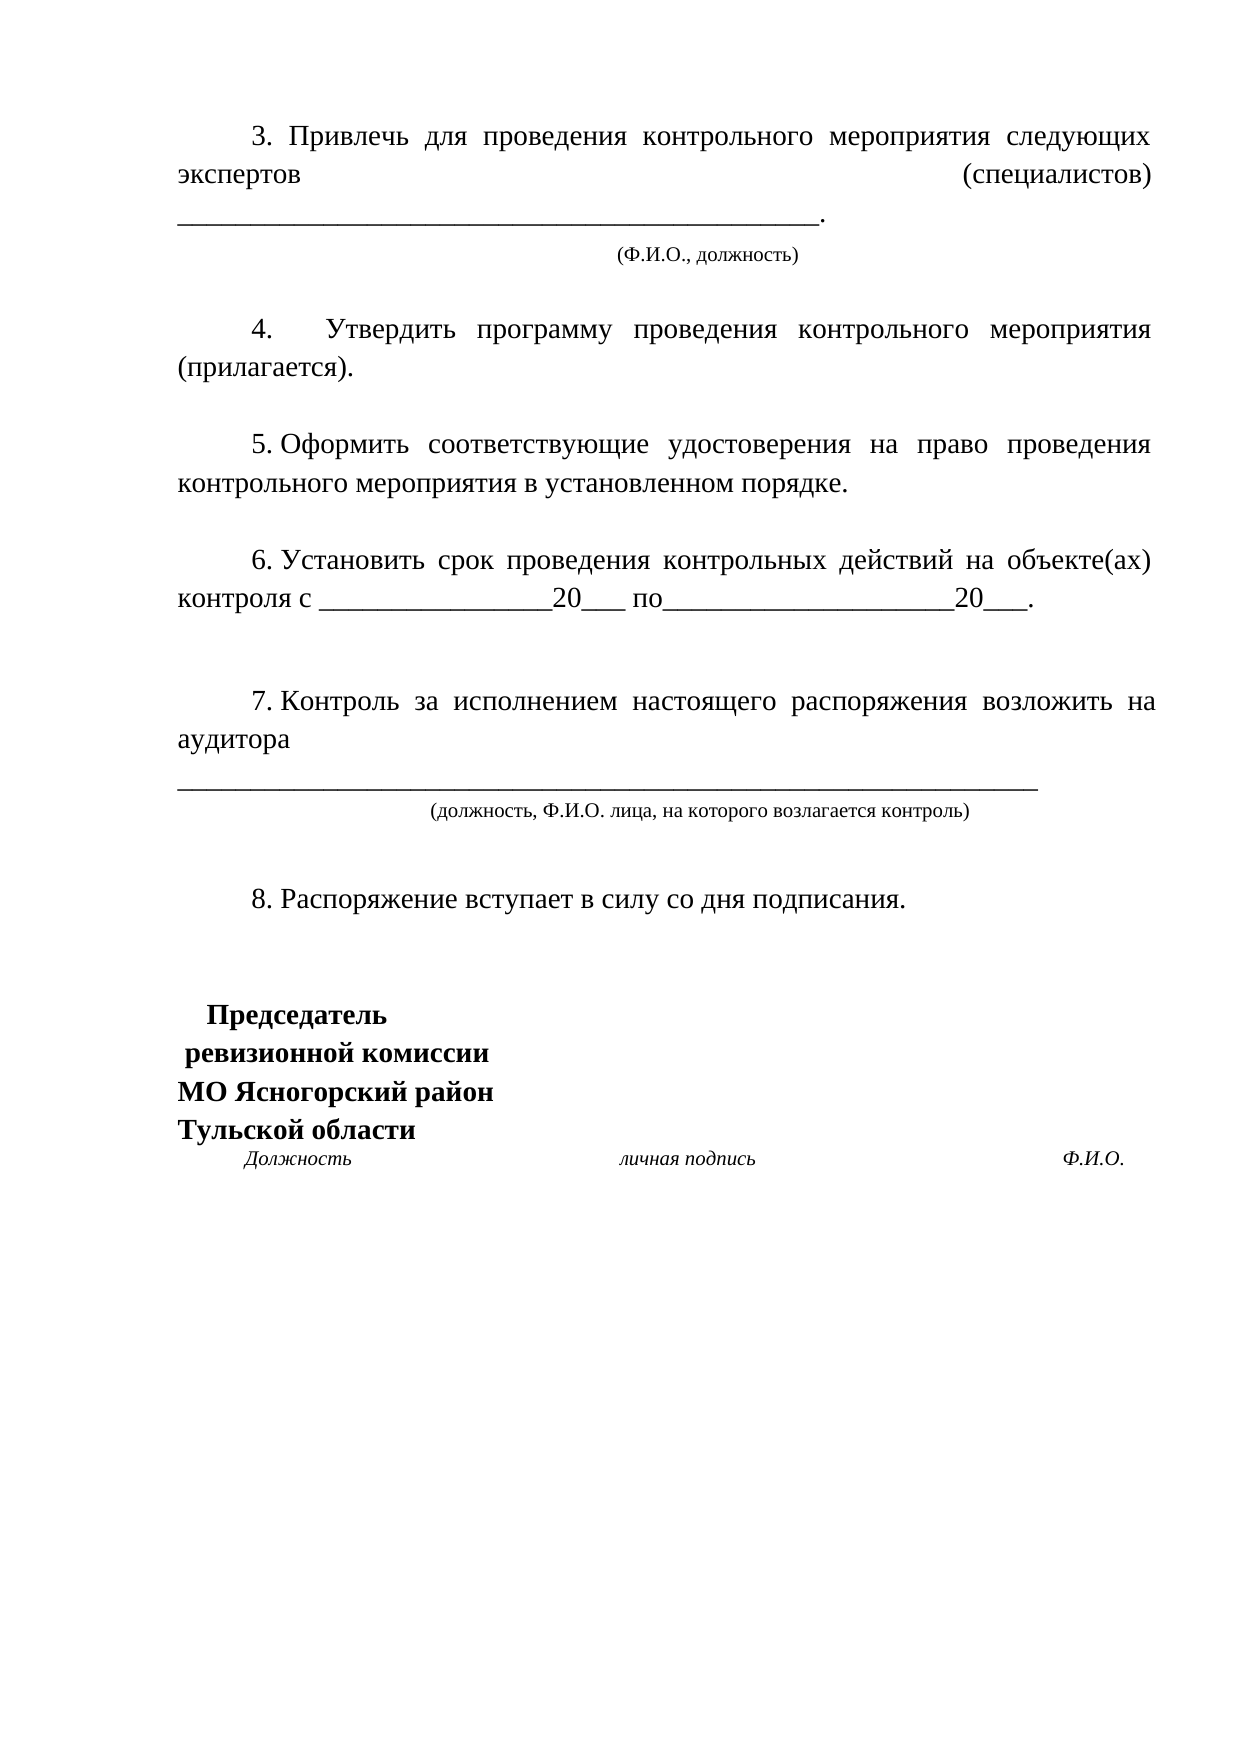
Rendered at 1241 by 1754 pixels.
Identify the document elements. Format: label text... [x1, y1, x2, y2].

text Должность личная подпись Ф.И.О. [177, 1146, 1152, 1170]
list Утвердить программу проведения контрольного мероприятия (прилагается). [177, 311, 1152, 383]
table_header Председатель ревизионной комиссии МО Ясногорский район Тульской области [166, 997, 655, 1146]
text 6. Установить срок проведения контрольных действий на объекте(ах) контроля с ________________20___ по____________________20___. [177, 542, 1152, 614]
text 7. Контроль за исполнением настоящего распоряжения возложить на аудитора ___________________________________________________________ [177, 683, 1157, 793]
text 8. Распоряжение вступает в силу со дня подписания. [177, 881, 1152, 915]
table_header [655, 997, 1140, 1146]
text 3. Привлечь для проведения контрольного мероприятия следующих экспертов (специалистов) ____________________________________________. [177, 118, 1152, 229]
text (должность, Ф.И.О. лица, на которого возлагается контроль) [177, 798, 1152, 822]
text (Ф.И.О., должность) [177, 234, 1157, 267]
text 5. Оформить соответствующие удостоверения на право проведения контрольного мероприятия в установленном порядке. [177, 426, 1152, 498]
